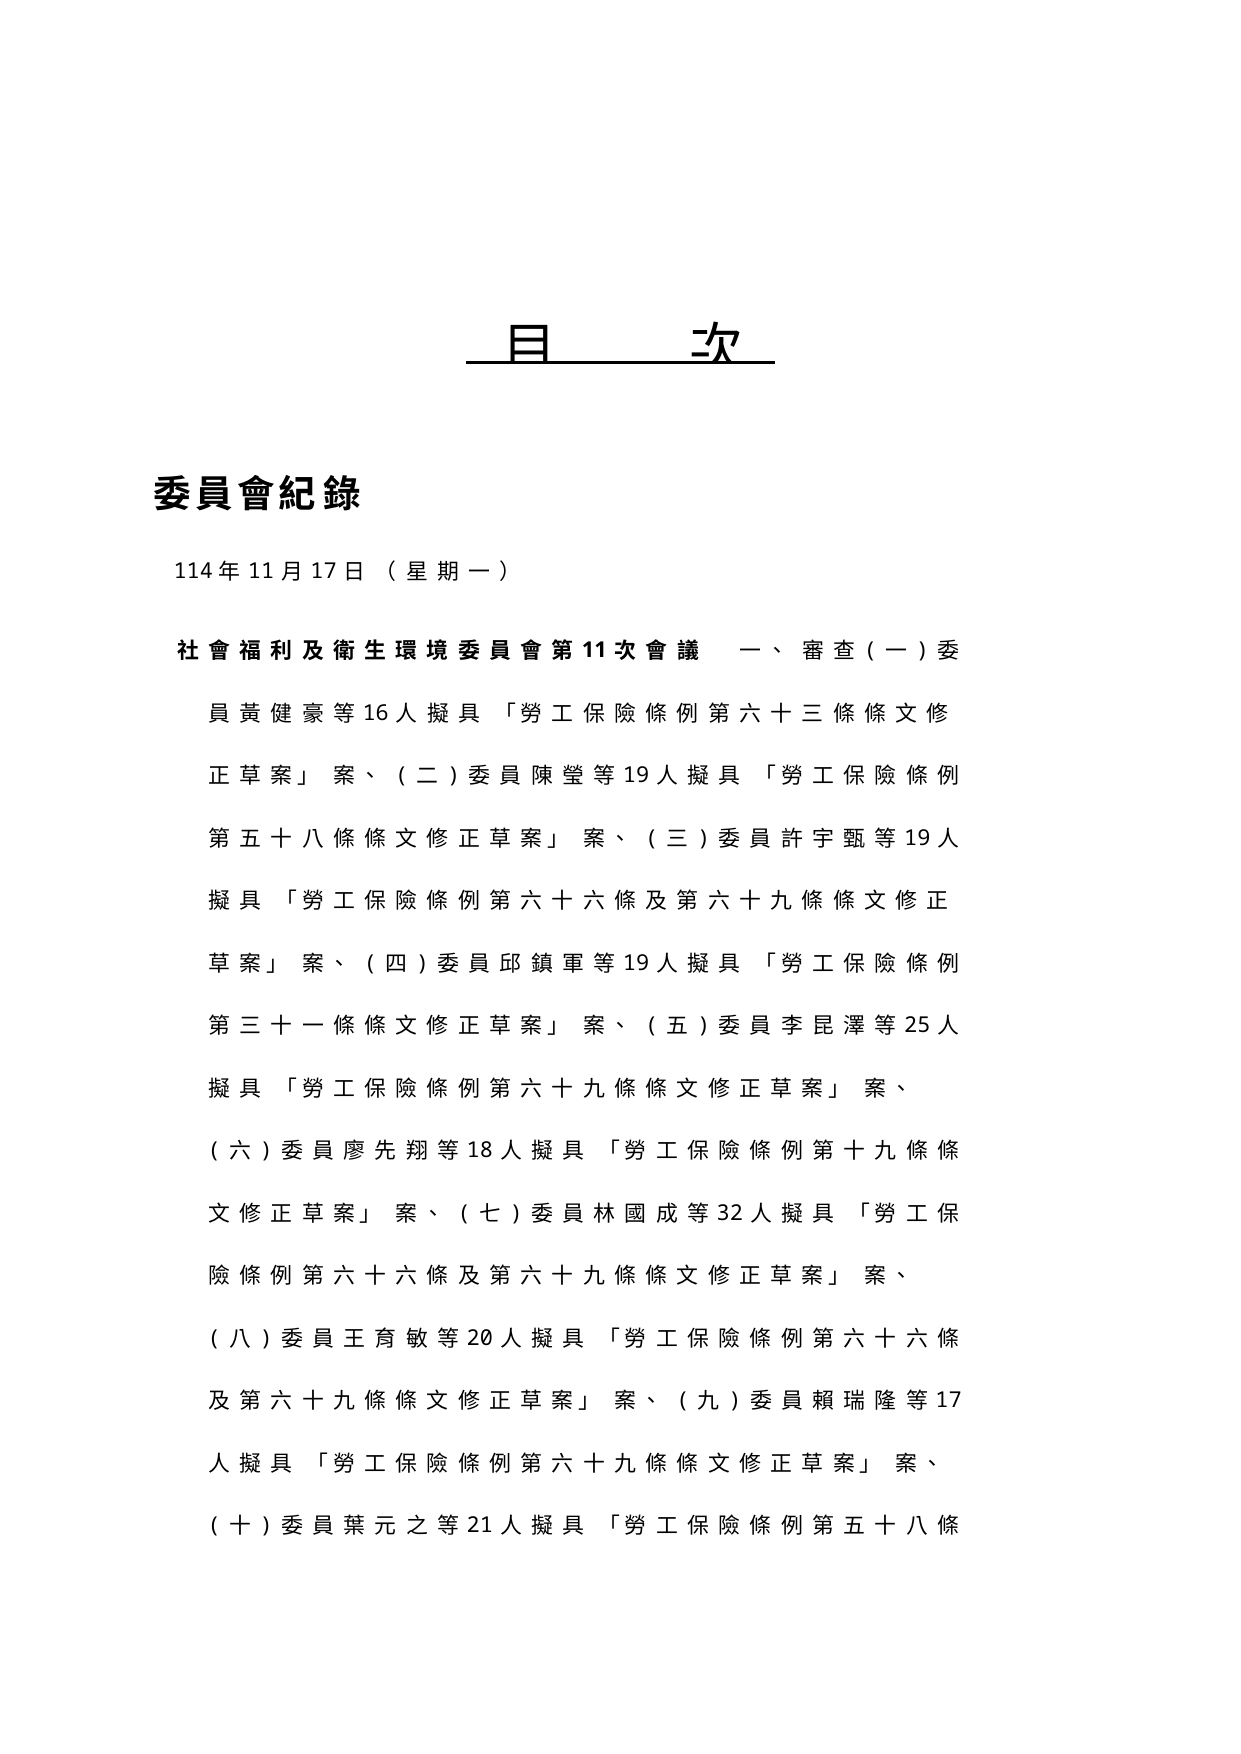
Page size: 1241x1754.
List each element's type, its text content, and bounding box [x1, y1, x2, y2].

table_header 目 次 [466, 281, 774, 361]
table_cell 1 [986, 618, 1023, 1556]
table_cell （ [967, 618, 986, 1556]
table_cell [1053, 618, 1091, 1556]
table_cell 社會福利及衛生環境委員會第11次會議 一、審查(一)委員黃健豪等16人擬具「勞工保險條例第六十三條條文修正草案」案、(二)委員陳瑩等19人擬具「勞工保險條例第五十八條條文修正草案」案、(三)委員許宇甄等19人擬具「勞工保險條例第六十六條及第六十九條條文修正草案」案、(四)委員邱鎮軍等19人擬具「勞工保險條例第三十一條條文修正草案」案、(五)委員李昆澤等25人擬具「勞工保險條例第六十九條條文修正草案」案、(六)委員廖先翔等18人擬具「勞工保險條例第十九條條文修正草案」案、(七)委員林國成等32人擬具「勞工保險條例第六十六條及第六十九條條文修正草案」案、(八)委員王育敏等20人擬具「勞工保險條例第六十六條及第六十九條條文修正草案」案、(九)委員賴瑞隆等17人擬具「勞工保險條例第六十九條條文修正草案」案、(十)委員葉元之等21人擬具「勞工保險條例第五十八條 [150, 618, 967, 1556]
table_cell [1023, 618, 1053, 1556]
table_header 委員會紀錄 114年11月17日（星期一） [150, 443, 1108, 618]
table_cell ） [1091, 618, 1108, 1556]
